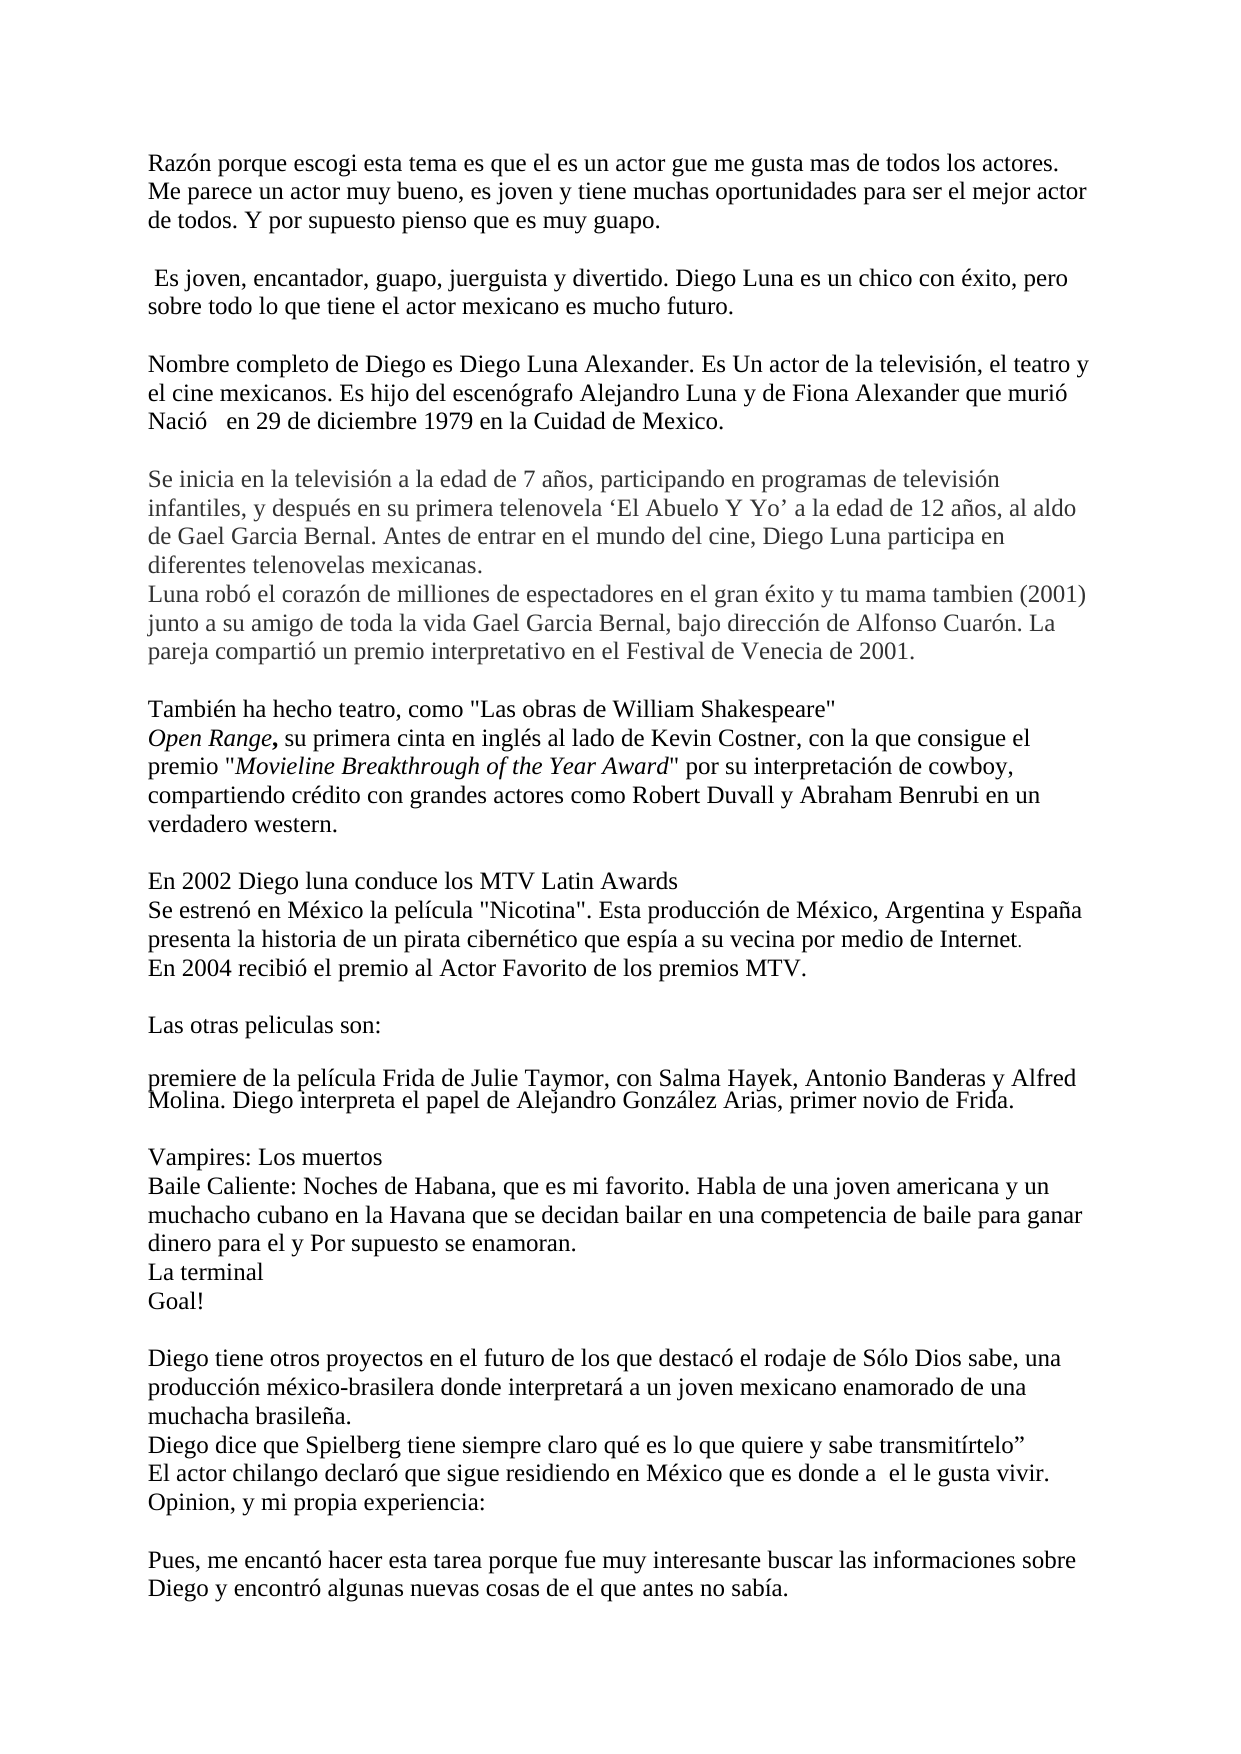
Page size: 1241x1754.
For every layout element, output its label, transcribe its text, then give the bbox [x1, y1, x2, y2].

text Razón porque escogi esta tema es que el es un actor gue me gusta mas de todos los actores. Me parece un actor muy bueno, es joven y tiene muchas oportunidades para ser el mejor actor de todos. Y por supuesto pienso que es muy guapo. [148, 148, 1093, 234]
text Nombre completo de Diego es Diego Luna Alexander. Es Un actor de la televisión, el teatro y el cine mexicanos. Es hijo del escenógrafo Alejandro Luna y de Fiona Alexander que murió Nació en 29 de diciembre 1979 en la Cuidad de Mexico. [148, 349, 1093, 435]
text premiere de la película Frida de Julie Taymor, con Salma Hayek, Antonio Banderas y Alfred Molina. Diego interpreta el papel de Alejandro González Arias, primer novio de Frida. [148, 1068, 1093, 1113]
text Goal! [148, 1286, 1093, 1315]
text Baile Caliente: Noches de Habana, que es mi favorito. Habla de una joven americana y un muchacho cubano en la Havana que se decidan bailar en una competencia de baile para ganar dinero para el y Por supuesto se enamoran. [148, 1171, 1093, 1257]
text Open Range, su primera cinta en inglés al lado de Kevin Costner, con la que consigue el premio "Movieline Breakthrough of the Year Award" por su interpretación de cowboy, compartiendo crédito con grandes actores como Robert Duvall y Abraham Benrubi en un verdadero western. [148, 723, 1093, 838]
text Pues, me encantó hacer esta tarea porque fue muy interesante buscar las informaciones sobre Diego y encontró algunas nuevas cosas de el que antes no sabía. [148, 1545, 1093, 1602]
text Las otras peliculas son: [148, 1010, 1093, 1039]
text Opinion, y mi propia experiencia: [148, 1487, 1093, 1516]
text Diego tiene otros proyectos en el futuro de los que destacó el rodaje de Sólo Dios sabe, una producción méxico-brasilera donde interpretará a un joven mexicano enamorado de una muchacha brasileña. [148, 1343, 1093, 1430]
text La terminal [148, 1257, 1093, 1286]
text Diego dice que Spielberg tiene siempre claro qué es lo que quiere y sabe transmitírtelo” El actor chilango declaró que sigue residiendo en México que es donde a el le gusta vivir. [148, 1430, 1093, 1487]
text También ha hecho teatro, como "Las obras de William Shakespeare" [148, 694, 1093, 723]
text Se inicia en la televisión a la edad de 7 años, participando en programas de televisión infantiles, y después en su primera telenovela ‘El Abuelo Y Yo’ a la edad de 12 años, al aldo de Gael Garcia Bernal. Antes de entrar en el mundo del cine, Diego Luna participa en diferentes telenovelas mexicanas. [148, 464, 1093, 579]
text Vampires: Los muertos [148, 1142, 1093, 1171]
text En 2002 Diego luna conduce los MTV Latin Awards [148, 866, 1093, 895]
text Luna robó el corazón de milliones de espectadores en el gran éxito y tu mama tambien (2001) junto a su amigo de toda la vida Gael Garcia Bernal, bajo dirección de Alfonso Cuarón. La pareja compartió un premio interpretativo en el Festival de Venecia de 2001. [148, 579, 1093, 665]
text Se estrenó en México la película "Nicotina". Esta producción de México, Argentina y España presenta la historia de un pirata cibernético que espía a su vecina por medio de Internet. [148, 895, 1093, 953]
text En 2004 recibió el premio al Actor Favorito de los premios MTV. [148, 953, 1093, 981]
text Es joven, encantador, guapo, juerguista y divertido. Diego Luna es un chico con éxito, pero sobre todo lo que tiene el actor mexicano es mucho futuro. [148, 263, 1093, 320]
